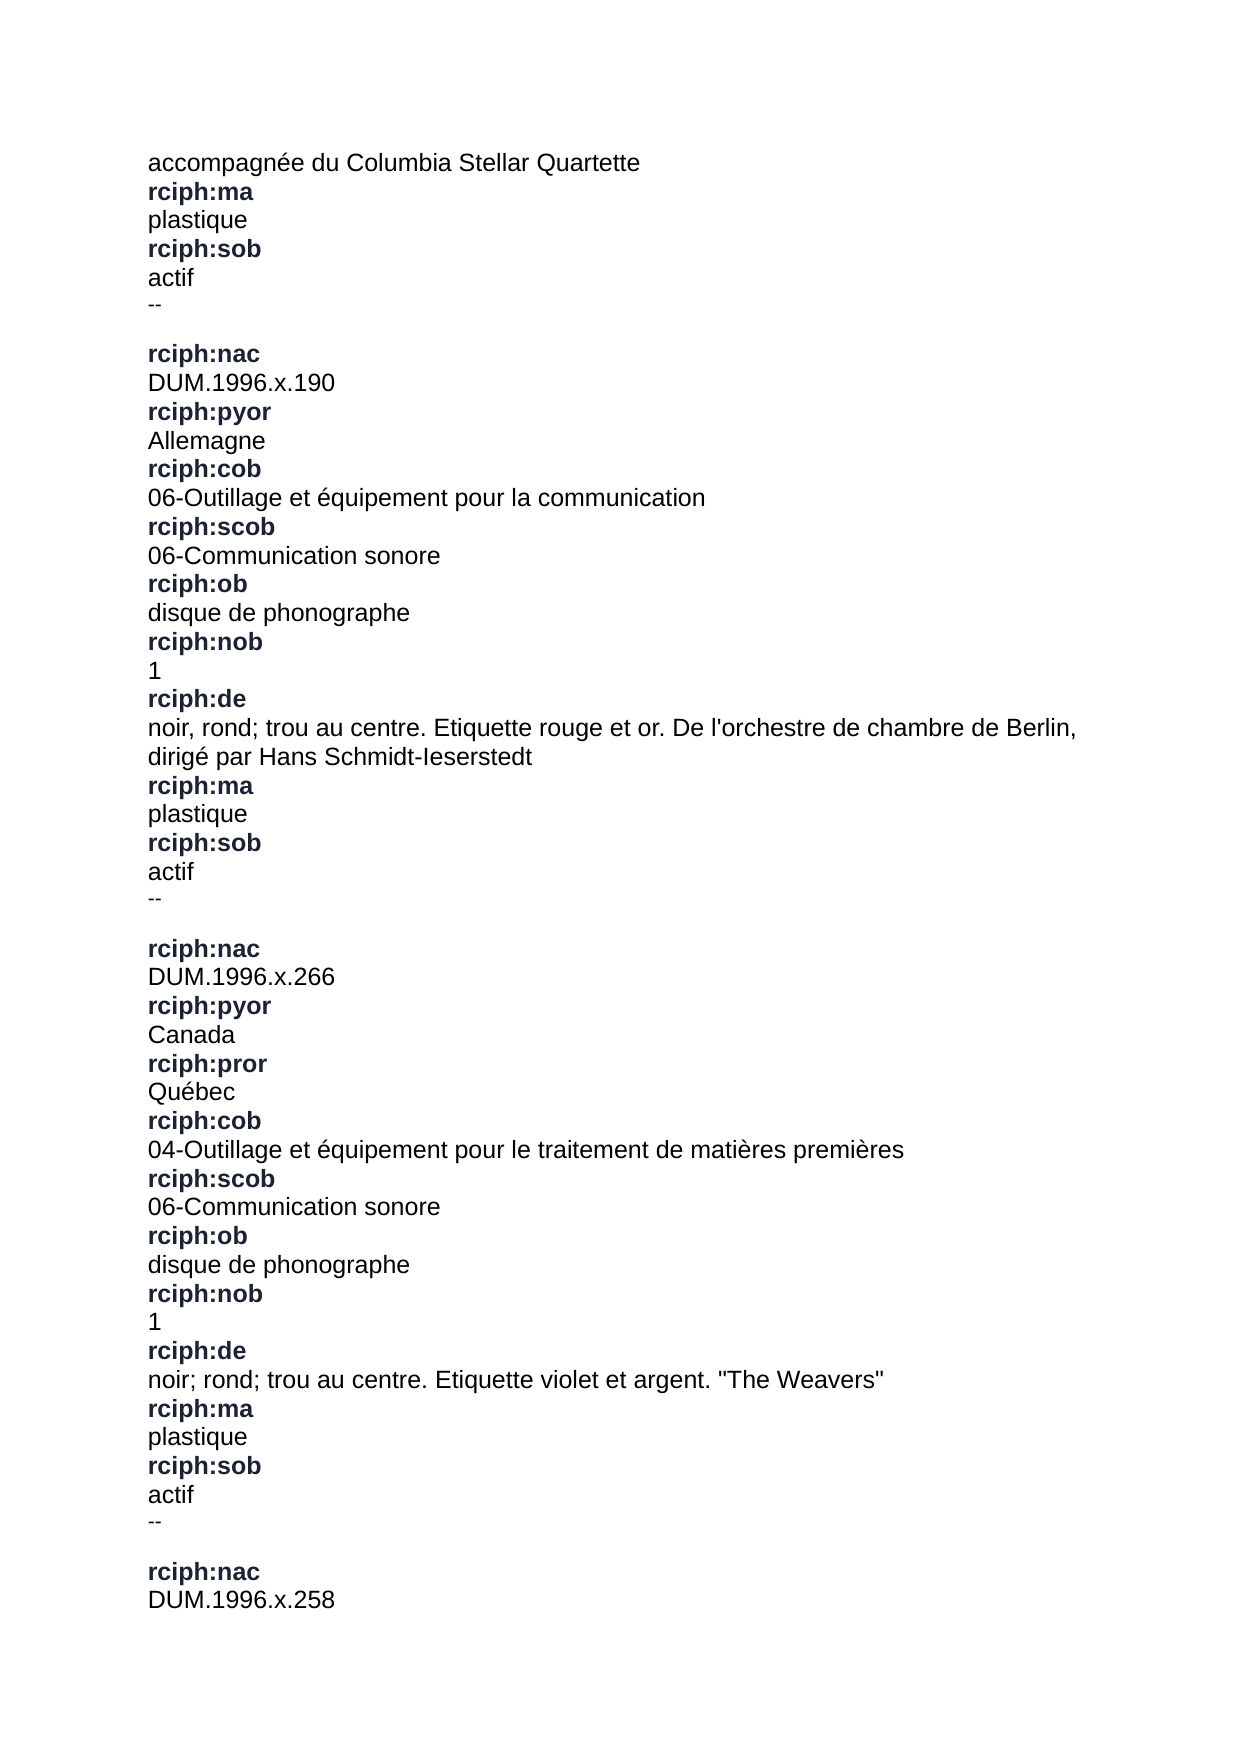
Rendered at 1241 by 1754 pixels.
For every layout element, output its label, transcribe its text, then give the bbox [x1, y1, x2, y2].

text rciph:nac [148, 1556, 1092, 1585]
text 06-Outillage et équipement pour la communication [148, 483, 1092, 512]
text rciph:de [148, 684, 1092, 713]
text rciph:ob [148, 1221, 1092, 1250]
text 06-Communication sonore [148, 541, 1092, 569]
text actif [148, 1480, 1092, 1508]
text rciph:pyor [148, 991, 1092, 1020]
text disque de phonographe [148, 1250, 1092, 1278]
text rciph:cob [148, 454, 1092, 483]
text rciph:ma [148, 176, 1092, 205]
text Allemagne [148, 426, 1092, 454]
text noir, rond; trou au centre. Etiquette rouge et or. De l'orchestre de chambre de Berlin, dirigé par Hans Schmidt-Ieserstedt [148, 713, 1092, 771]
text -- [148, 886, 1092, 909]
text actif [148, 857, 1092, 886]
text rciph:sob [148, 828, 1092, 857]
text DUM.1996.x.190 [148, 368, 1092, 397]
text DUM.1996.x.258 [148, 1585, 1092, 1614]
text Canada [148, 1020, 1092, 1048]
text accompagnée du Columbia Stellar Quartette [148, 148, 1092, 176]
text rciph:nob [148, 627, 1092, 656]
text rciph:nac [148, 933, 1092, 962]
text 1 [148, 1307, 1092, 1336]
text rciph:cob [148, 1106, 1092, 1135]
text noir; rond; trou au centre. Etiquette violet et argent. "The Weavers" [148, 1365, 1092, 1393]
text DUM.1996.x.266 [148, 962, 1092, 991]
text rciph:pror [148, 1048, 1092, 1077]
text rciph:ma [148, 1393, 1092, 1422]
text -- [148, 1508, 1092, 1532]
text 1 [148, 656, 1092, 684]
text actif [148, 263, 1092, 291]
text 06-Communication sonore [148, 1192, 1092, 1221]
text rciph:ob [148, 569, 1092, 598]
text rciph:de [148, 1336, 1092, 1365]
text rciph:nob [148, 1278, 1092, 1307]
text plastique [148, 799, 1092, 828]
text rciph:nac [148, 339, 1092, 368]
text rciph:scob [148, 512, 1092, 541]
text plastique [148, 205, 1092, 234]
text rciph:sob [148, 1451, 1092, 1480]
text rciph:scob [148, 1163, 1092, 1192]
text rciph:ma [148, 771, 1092, 799]
text Québec [148, 1077, 1092, 1106]
text rciph:pyor [148, 397, 1092, 426]
text -- [148, 291, 1092, 315]
text plastique [148, 1422, 1092, 1451]
text disque de phonographe [148, 598, 1092, 627]
text rciph:sob [148, 234, 1092, 263]
text 04-Outillage et équipement pour le traitement de matières premières [148, 1135, 1092, 1163]
